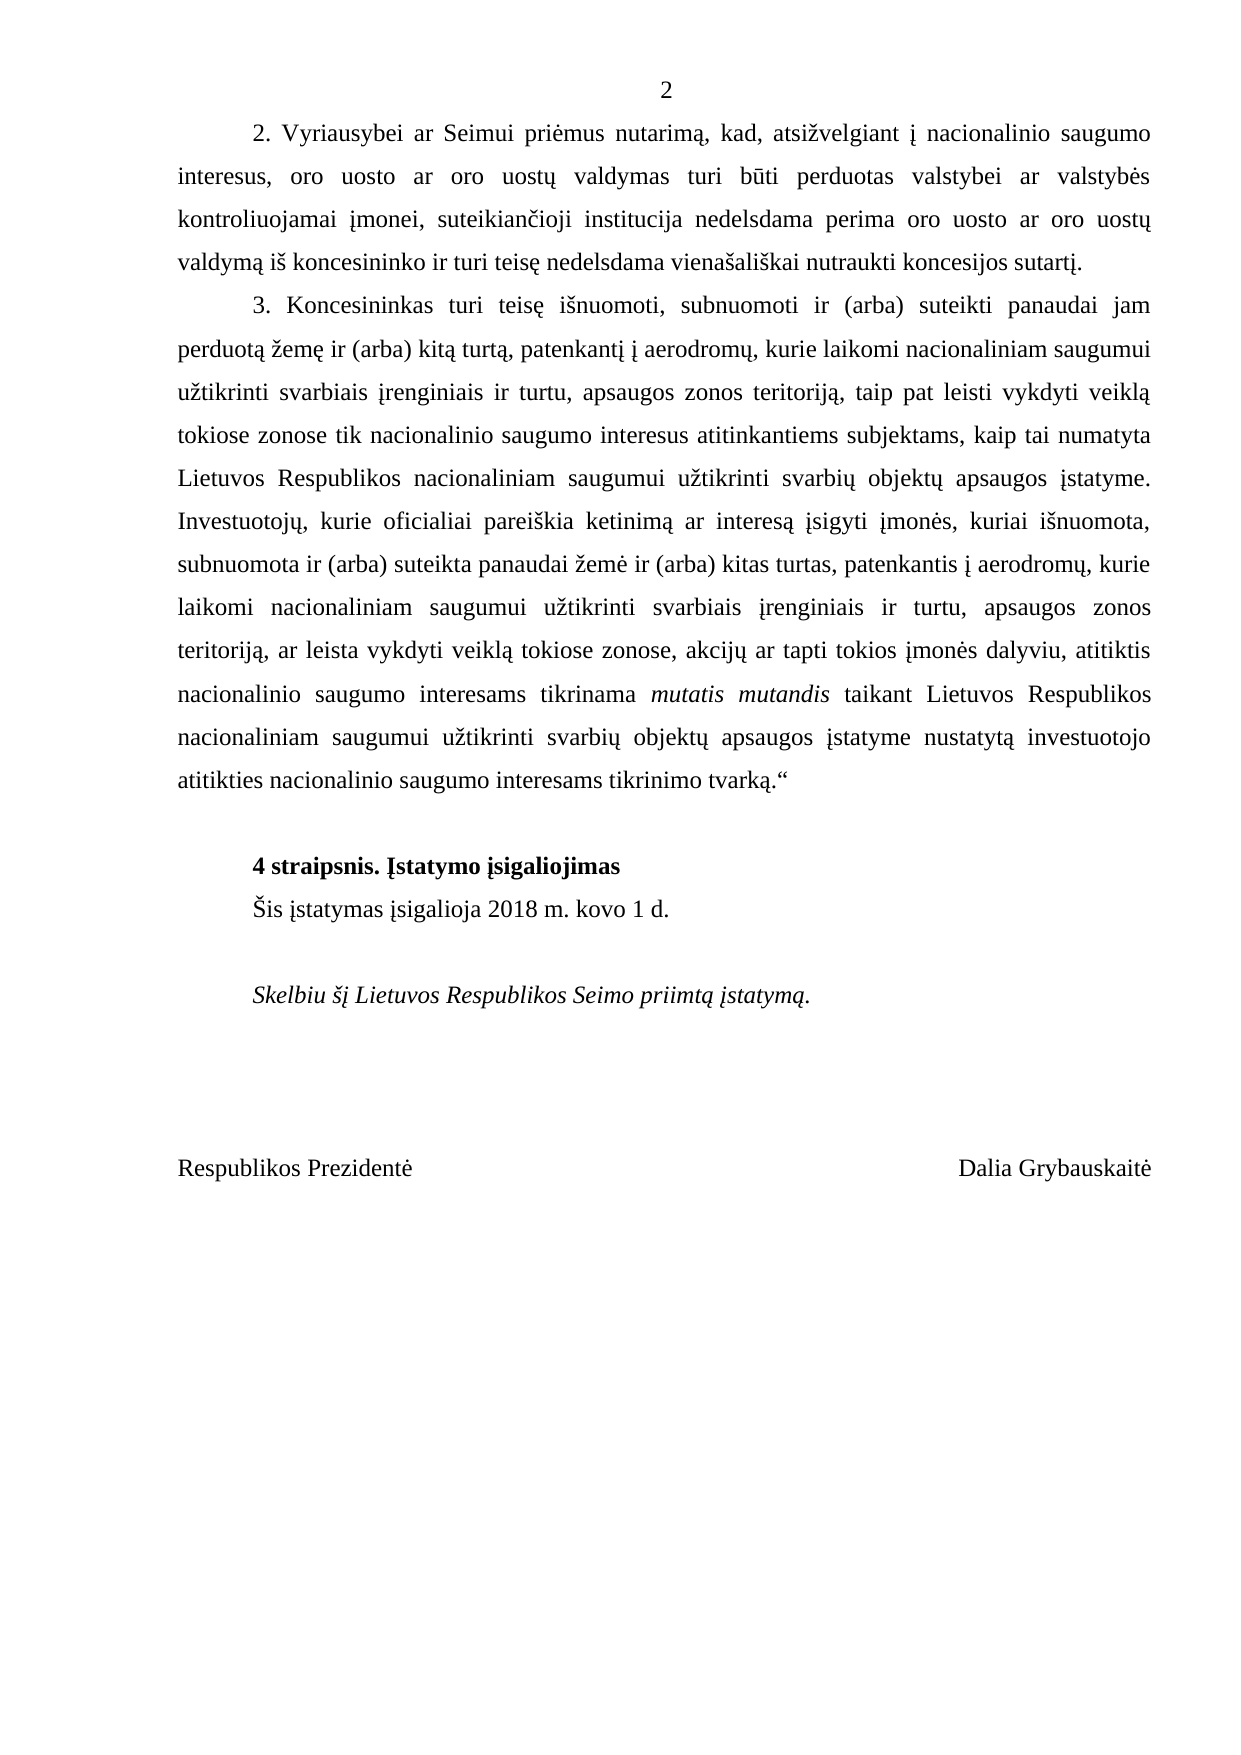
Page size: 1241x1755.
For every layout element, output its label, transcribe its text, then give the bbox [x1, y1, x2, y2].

text 4 straipsnis. Įstatymo įsigaliojimas [177, 851, 1152, 880]
text Skelbiu šį Lietuvos Respublikos Seimo priimtą įstatymą. [177, 981, 1152, 1009]
text Šis įstatymas įsigalioja 2018 m. kovo 1 d. [177, 894, 1152, 923]
text 2. Vyriausybei ar Seimui priėmus nutarimą, kad, atsižvelgiant į nacionalinio saugumo interesus, oro uosto ar oro uostų valdymas turi būti perduotas valstybei ar valstybės kontroliuojamai įmonei, suteikiančioji institucija nedelsdama perima oro uosto ar oro uostų valdymą iš koncesininko ir turi teisę nedelsdama vienašališkai nutraukti koncesijos sutartį. [177, 118, 1152, 276]
text 3. Koncesininkas turi teisę išnuomoti, subnuomoti ir (arba) suteikti panaudai jam perduotą žemę ir (arba) kitą turtą, patenkantį į aerodromų, kurie laikomi nacionaliniam saugumui užtikrinti svarbiais įrenginiais ir turtu, apsaugos zonos teritoriją, taip pat leisti vykdyti veiklą tokiose zonose tik nacionalinio saugumo interesus atitinkantiems subjektams, kaip tai numatyta Lietuvos Respublikos nacionaliniam saugumui užtikrinti svarbių objektų apsaugos įstatyme. Investuotojų, kurie oficialiai pareiškia ketinimą ar interesą įsigyti įmonės, kuriai išnuomota, subnuomota ir (arba) suteikta panaudai žemė ir (arba) kitas turtas, patenkantis į aerodromų, kurie laikomi nacionaliniam saugumui užtikrinti svarbiais įrenginiais ir turtu, apsaugos zonos teritoriją, ar leista vykdyti veiklą tokiose zonose, akcijų ar tapti tokios įmonės dalyviu, atitiktis nacionalinio saugumo interesams tikrinama mutatis mutandis taikant Lietuvos Respublikos nacionaliniam saugumui užtikrinti svarbių objektų apsaugos įstatyme nustatytą investuotojo atitikties nacionalinio saugumo interesams tikrinimo tvarką.“ [177, 291, 1152, 794]
text Respublikos Prezidentė Dalia Grybauskaitė [177, 1153, 1152, 1182]
